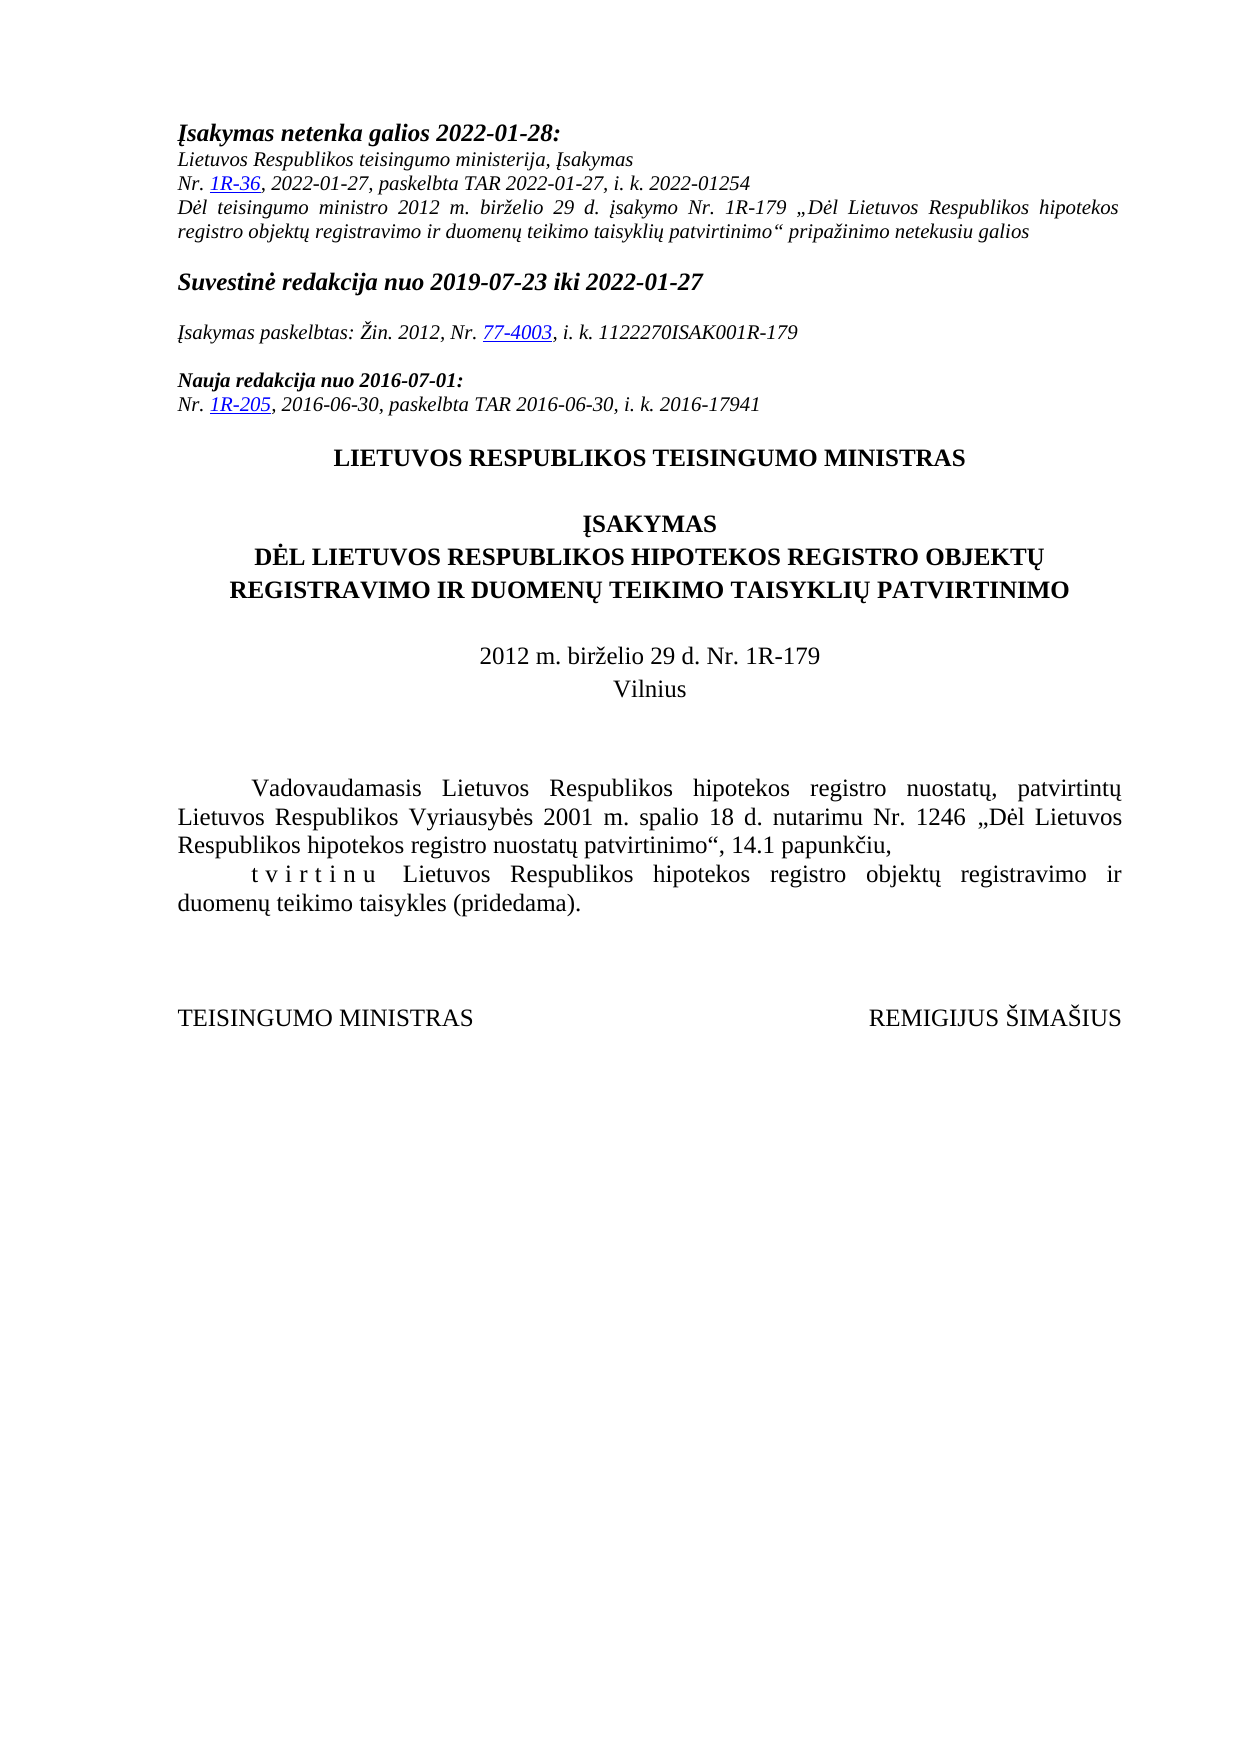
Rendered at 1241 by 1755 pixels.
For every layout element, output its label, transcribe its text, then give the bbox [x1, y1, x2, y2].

text LIETUVOS RESPUBLIKOS TEISINGUMO MINISTRAS [177, 443, 1122, 471]
text Dėl teisingumo ministro 2012 m. birželio 29 d. įsakymo Nr. 1R-179 „Dėl Lietuvos Respublikos hipotekos registro objektų registravimo ir duomenų teikimo taisyklių patvirtinimo“ pripažinimo netekusiu galios [177, 195, 1122, 243]
text Įsakymas paskelbtas: Žin. 2012, Nr. 77-4003, i. k. 1122270ISAK001R-179 [177, 320, 1122, 344]
text ĮSAKYMAS [177, 509, 1122, 537]
text 2012 m. birželio 29 d. Nr. 1R-179 [177, 641, 1122, 669]
text Nr. 1R-205, 2016-06-30, paskelbta TAR 2016-06-30, i. k. 2016-17941 [177, 392, 1122, 416]
text Įsakymas netenka galios 2022-01-28: [177, 118, 1122, 147]
text Nr. 1R-36, 2022-01-27, paskelbta TAR 2022-01-27, i. k. 2022-01254 [177, 171, 1122, 195]
text Suvestinė redakcija nuo 2019-07-23 iki 2022-01-27 [177, 267, 1122, 296]
text DĖL LIETUVOS RESPUBLIKOS HIPOTEKOS REGISTRO OBJEKTŲ REGISTRAVIMO IR DUOMENŲ TEIKIMO TAISYKLIŲ PATVIRTINIMO [177, 542, 1122, 603]
text Nauja redakcija nuo 2016-07-01: [177, 368, 1122, 392]
text Vilnius [177, 674, 1122, 702]
text Lietuvos Respublikos teisingumo ministerija, Įsakymas [177, 147, 1122, 171]
text tvirtinu Lietuvos Respublikos hipotekos registro objektų registravimo ir duomenų teikimo taisykles (pridedama). [177, 859, 1122, 917]
text Teisingumo ministras Remigijus Šimašius [177, 1003, 1122, 1032]
text Vadovaudamasis Lietuvos Respublikos hipotekos registro nuostatų, patvirtintų Lietuvos Respublikos Vyriausybės 2001 m. spalio 18 d. nutarimu Nr. 1246 „Dėl Lietuvos Respublikos hipotekos registro nuostatų patvirtinimo“, 14.1 papunkčiu, [177, 773, 1122, 859]
